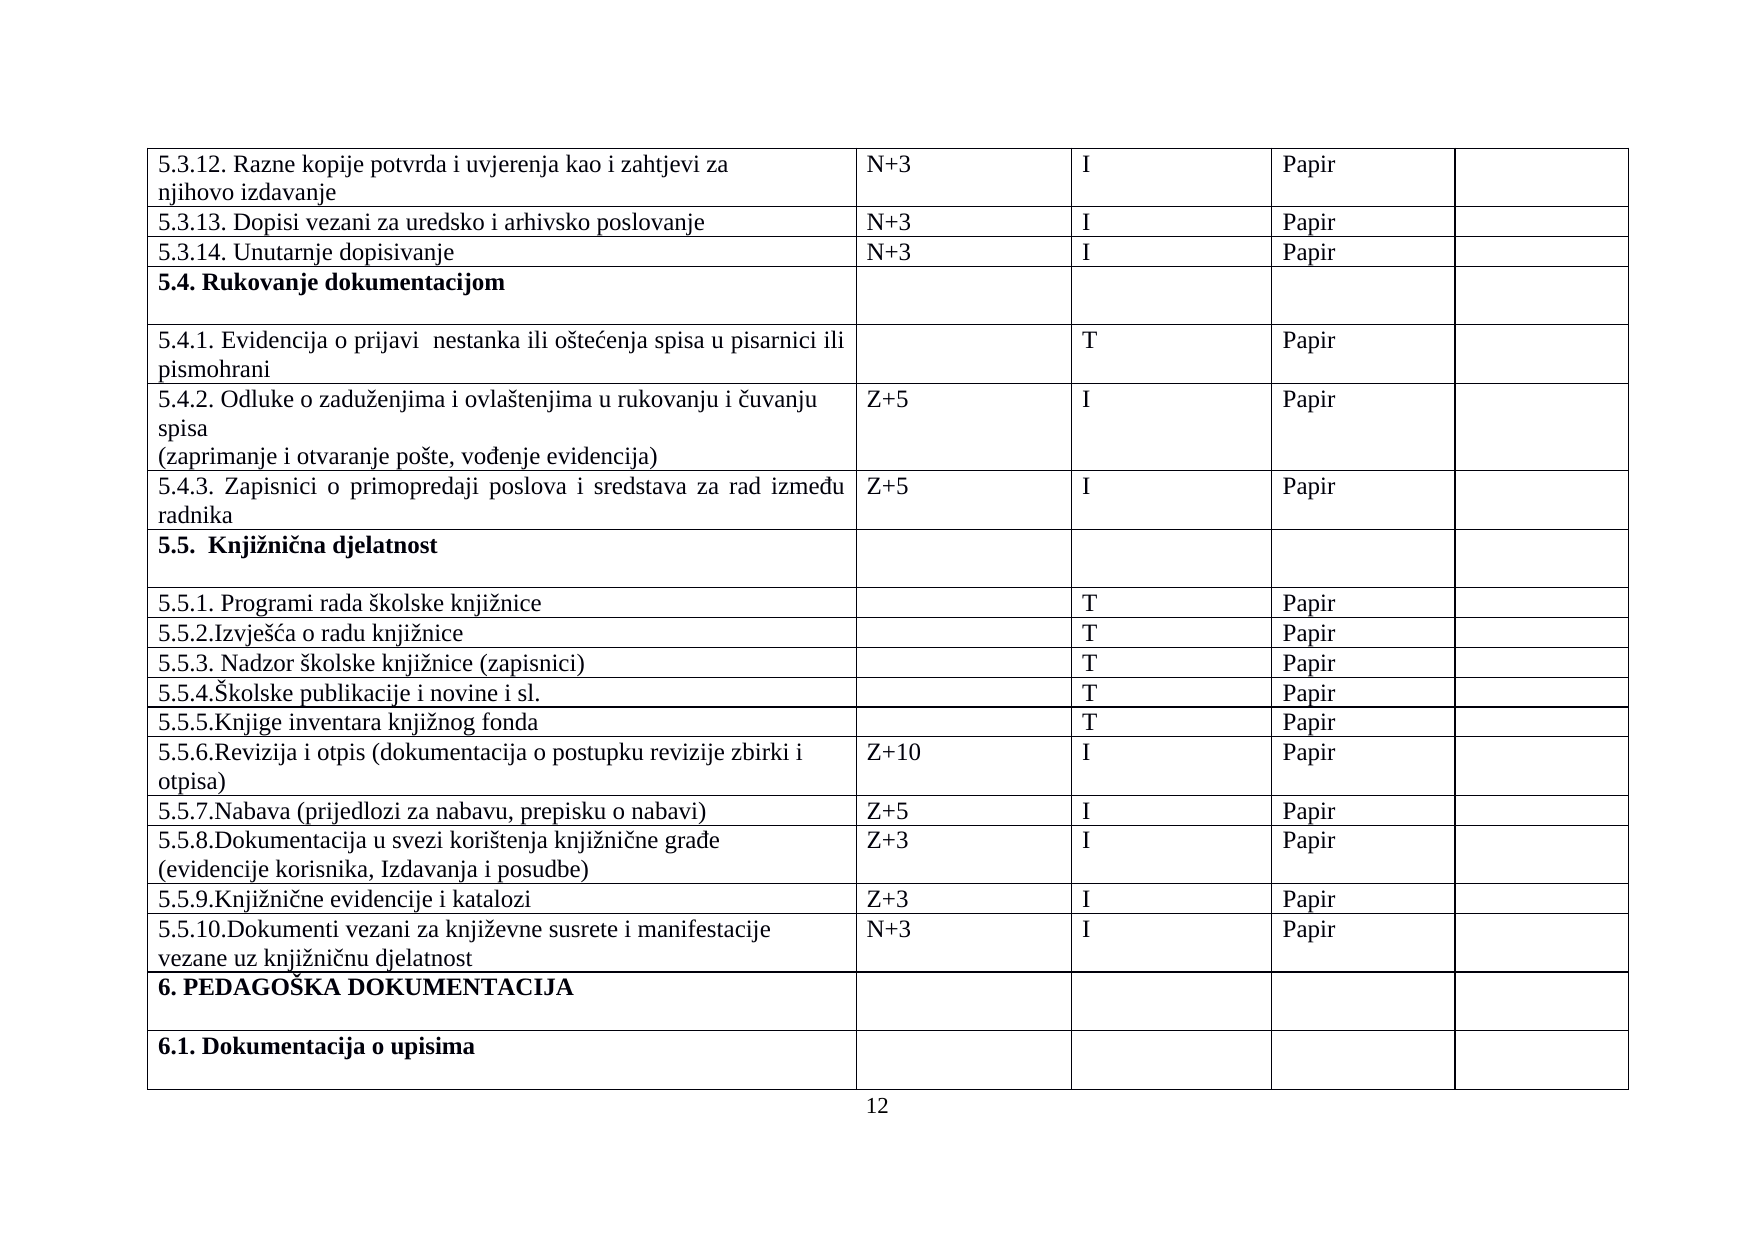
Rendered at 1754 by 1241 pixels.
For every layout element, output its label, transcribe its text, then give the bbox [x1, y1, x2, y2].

table_cell Papir [1272, 471, 1454, 529]
table_cell I [1072, 149, 1271, 206]
table_cell 5.4.2. Odluke o zaduženjima i ovlaštenjima u rukovanju i čuvanju spisa (zaprimanje i otvaranje pošte, vođenje evidencija) [148, 384, 856, 470]
table_cell [1072, 267, 1271, 324]
table_cell N+3 [857, 914, 1071, 971]
table_cell 5.5.1. Programi rada školske knjižnice [148, 588, 856, 617]
table_cell Z+5 [857, 384, 1071, 470]
table_cell Papir [1272, 325, 1454, 383]
table_cell Papir [1272, 618, 1454, 647]
table_cell [1456, 973, 1628, 1030]
table_cell [1272, 267, 1454, 324]
table_cell [1456, 1031, 1628, 1088]
table_cell [1072, 973, 1271, 1030]
table_cell Z+5 [857, 796, 1071, 824]
table_cell [1456, 237, 1628, 266]
table_cell 5.3.13. Dopisi vezani za uredsko i arhivsko poslovanje [148, 207, 856, 236]
table_cell [857, 973, 1071, 1030]
table_cell 5.5.4.Školske publikacije i novine i sl. [148, 678, 856, 706]
table_cell 5.4. Rukovanje dokumentacijom [148, 267, 856, 324]
table_cell T [1072, 648, 1271, 677]
table_cell [1456, 471, 1628, 529]
table_cell [1272, 530, 1454, 587]
table_cell [1072, 1031, 1271, 1088]
table_cell [1456, 914, 1628, 971]
table_cell Papir [1272, 384, 1454, 470]
table_cell 5.3.12. Razne kopije potvrda i uvjerenja kao i zahtjevi za njihovo izdavanje [148, 149, 856, 206]
table_cell Papir [1272, 149, 1454, 206]
table_cell T [1072, 708, 1271, 736]
table_cell [1072, 530, 1271, 587]
table_cell I [1072, 471, 1271, 529]
table_cell 5.5. Knjižnična djelatnost [148, 530, 856, 587]
table_cell [857, 325, 1071, 383]
table_cell [857, 678, 1071, 706]
table_cell [1456, 267, 1628, 324]
table_cell 5.5.8.Dokumentacija u svezi korištenja knjižnične građe (evidencije korisnika, Izdavanja i posudbe) [148, 826, 856, 883]
table_cell [1456, 708, 1628, 736]
table_cell I [1072, 826, 1271, 883]
table_cell 5.5.9.Knjižnične evidencije i katalozi [148, 884, 856, 913]
table_cell Z+3 [857, 826, 1071, 883]
table_cell [1456, 826, 1628, 883]
table_cell Papir [1272, 737, 1454, 795]
table_cell 6. PEDAGOŠKA DOKUMENTACIJA [148, 973, 856, 1030]
table_cell Papir [1272, 884, 1454, 913]
table_cell [857, 530, 1071, 587]
table_cell 5.4.3. Zapisnici o primopredaji poslova i sredstava za rad između radnika [148, 471, 856, 529]
table_cell [1456, 149, 1628, 206]
table_cell T [1072, 325, 1271, 383]
table_cell 5.5.7.Nabava (prijedlozi za nabavu, prepisku o nabavi) [148, 796, 856, 824]
table_cell [857, 588, 1071, 617]
table_cell Papir [1272, 207, 1454, 236]
table_cell I [1072, 384, 1271, 470]
table_cell [1456, 884, 1628, 913]
table_cell I [1072, 884, 1271, 913]
table_cell [1456, 618, 1628, 647]
table_cell 5.3.14. Unutarnje dopisivanje [148, 237, 856, 266]
table_cell [1456, 588, 1628, 617]
table_cell [857, 618, 1071, 647]
table_cell [1272, 1031, 1454, 1088]
table_cell N+3 [857, 237, 1071, 266]
table_cell 5.4.1. Evidencija o prijavi nestanka ili oštećenja spisa u pisarnici ili pismohrani [148, 325, 856, 383]
table_cell I [1072, 207, 1271, 236]
table_cell [1456, 384, 1628, 470]
table_cell [1456, 678, 1628, 706]
table_cell Papir [1272, 914, 1454, 971]
table_cell I [1072, 914, 1271, 971]
table_cell [1456, 207, 1628, 236]
table_cell 5.5.10.Dokumenti vezani za književne susrete i manifestacije vezane uz knjižničnu djelatnost [148, 914, 856, 971]
table_cell Z+3 [857, 884, 1071, 913]
table_cell Papir [1272, 648, 1454, 677]
table_cell T [1072, 678, 1271, 706]
table_cell [1456, 737, 1628, 795]
table_cell T [1072, 588, 1271, 617]
table_cell Z+5 [857, 471, 1071, 529]
table_cell Papir [1272, 826, 1454, 883]
table_cell T [1072, 618, 1271, 647]
table_cell Papir [1272, 237, 1454, 266]
table_cell Z+10 [857, 737, 1071, 795]
table_cell 5.5.5.Knjige inventara knjižnog fonda [148, 708, 856, 736]
table_cell N+3 [857, 149, 1071, 206]
table_cell [857, 267, 1071, 324]
table_cell Papir [1272, 708, 1454, 736]
table_cell [1456, 648, 1628, 677]
table_cell N+3 [857, 207, 1071, 236]
table_cell [1456, 530, 1628, 587]
table_cell [1272, 973, 1454, 1030]
table_cell 6.1. Dokumentacija o upisima [148, 1031, 856, 1088]
table_cell I [1072, 737, 1271, 795]
table_cell I [1072, 237, 1271, 266]
table_cell [857, 648, 1071, 677]
table_cell Papir [1272, 678, 1454, 706]
table_cell [857, 1031, 1071, 1088]
table_cell [857, 708, 1071, 736]
table_cell I [1072, 796, 1271, 824]
table_cell [1456, 796, 1628, 824]
table_cell 5.5.6.Revizija i otpis (dokumentacija o postupku revizije zbirki i otpisa) [148, 737, 856, 795]
table_cell Papir [1272, 796, 1454, 824]
table_cell [1456, 325, 1628, 383]
table_cell Papir [1272, 588, 1454, 617]
table_cell 5.5.2.Izvješća o radu knjižnice [148, 618, 856, 647]
table_cell 5.5.3. Nadzor školske knjižnice (zapisnici) [148, 648, 856, 677]
